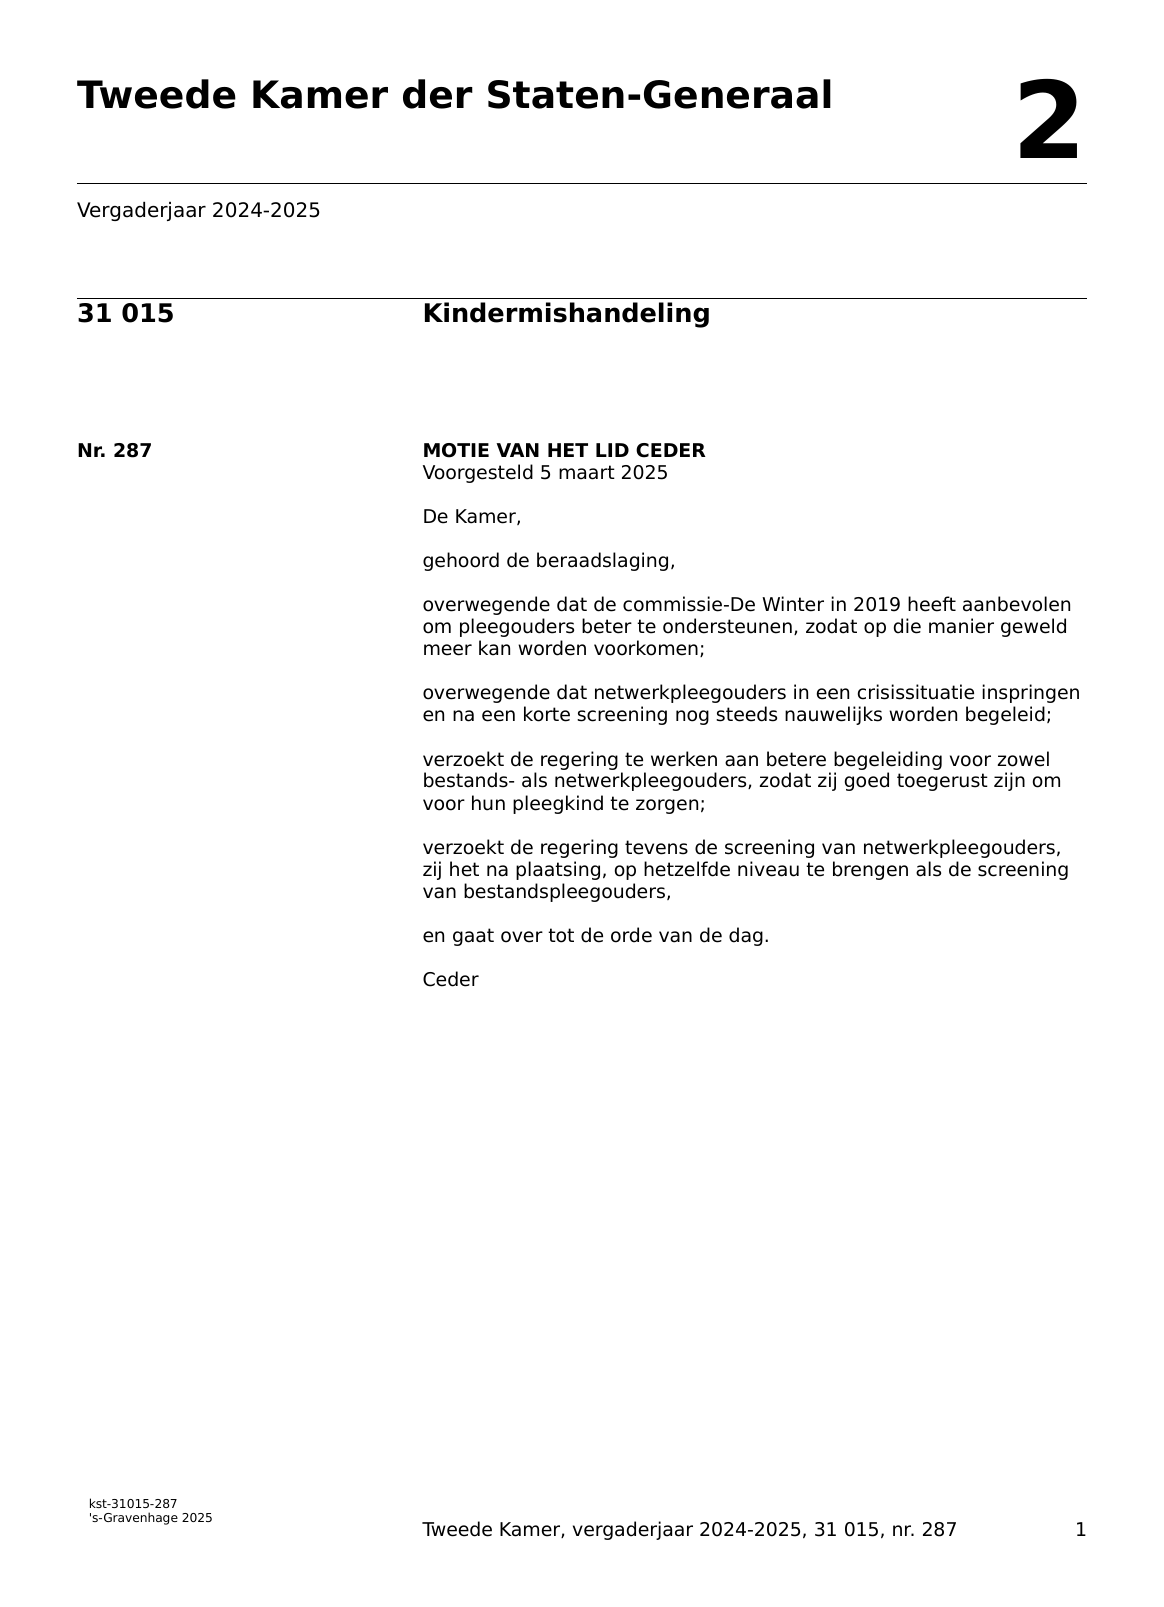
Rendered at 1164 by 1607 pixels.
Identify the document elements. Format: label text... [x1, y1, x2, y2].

text verzoekt de regering tevens de screening van netwerkpleegouders, zij het na plaatsing, op hetzelfde niveau te brengen als de screening van bestandspleegouders, [422, 837, 1087, 902]
text Voorgesteld 5 maart 2025 [422, 462, 1087, 484]
text kst-31015-287 [88, 1497, 323, 1511]
text verzoekt de regering te werken aan betere begeleiding voor zowel bestands- als netwerkpleegouders, zodat zij goed toegerust zijn om voor hun pleegkind te zorgen; [422, 748, 1087, 814]
text Ceder [422, 969, 1087, 991]
subtitle 31 015 Kindermishandeling [77, 299, 1087, 329]
text 's-Gravenhage 2025 [88, 1511, 323, 1525]
text De Kamer, [422, 506, 1087, 528]
text overwegende dat netwerkpleegouders in een crisissituatie inspringen en na een korte screening nog steeds nauwelijks worden begeleid; [422, 682, 1087, 726]
subtitle Nr. 287 MOTIE VAN HET LID CEDER [77, 440, 1087, 462]
table_cell Vergaderjaar 2024-2025 [77, 184, 1087, 298]
text en gaat over tot de orde van de dag. [422, 925, 1087, 947]
text gehoord de beraadslaging, [422, 550, 1087, 572]
table_header 2 [886, 59, 1087, 183]
text overwegende dat de commissie-De Winter in 2019 heeft aanbevolen om pleegouders beter te ondersteunen, zodat op die manier geweld meer kan worden voorkomen; [422, 594, 1087, 660]
table_header Tweede Kamer der Staten-Generaal [77, 59, 886, 183]
